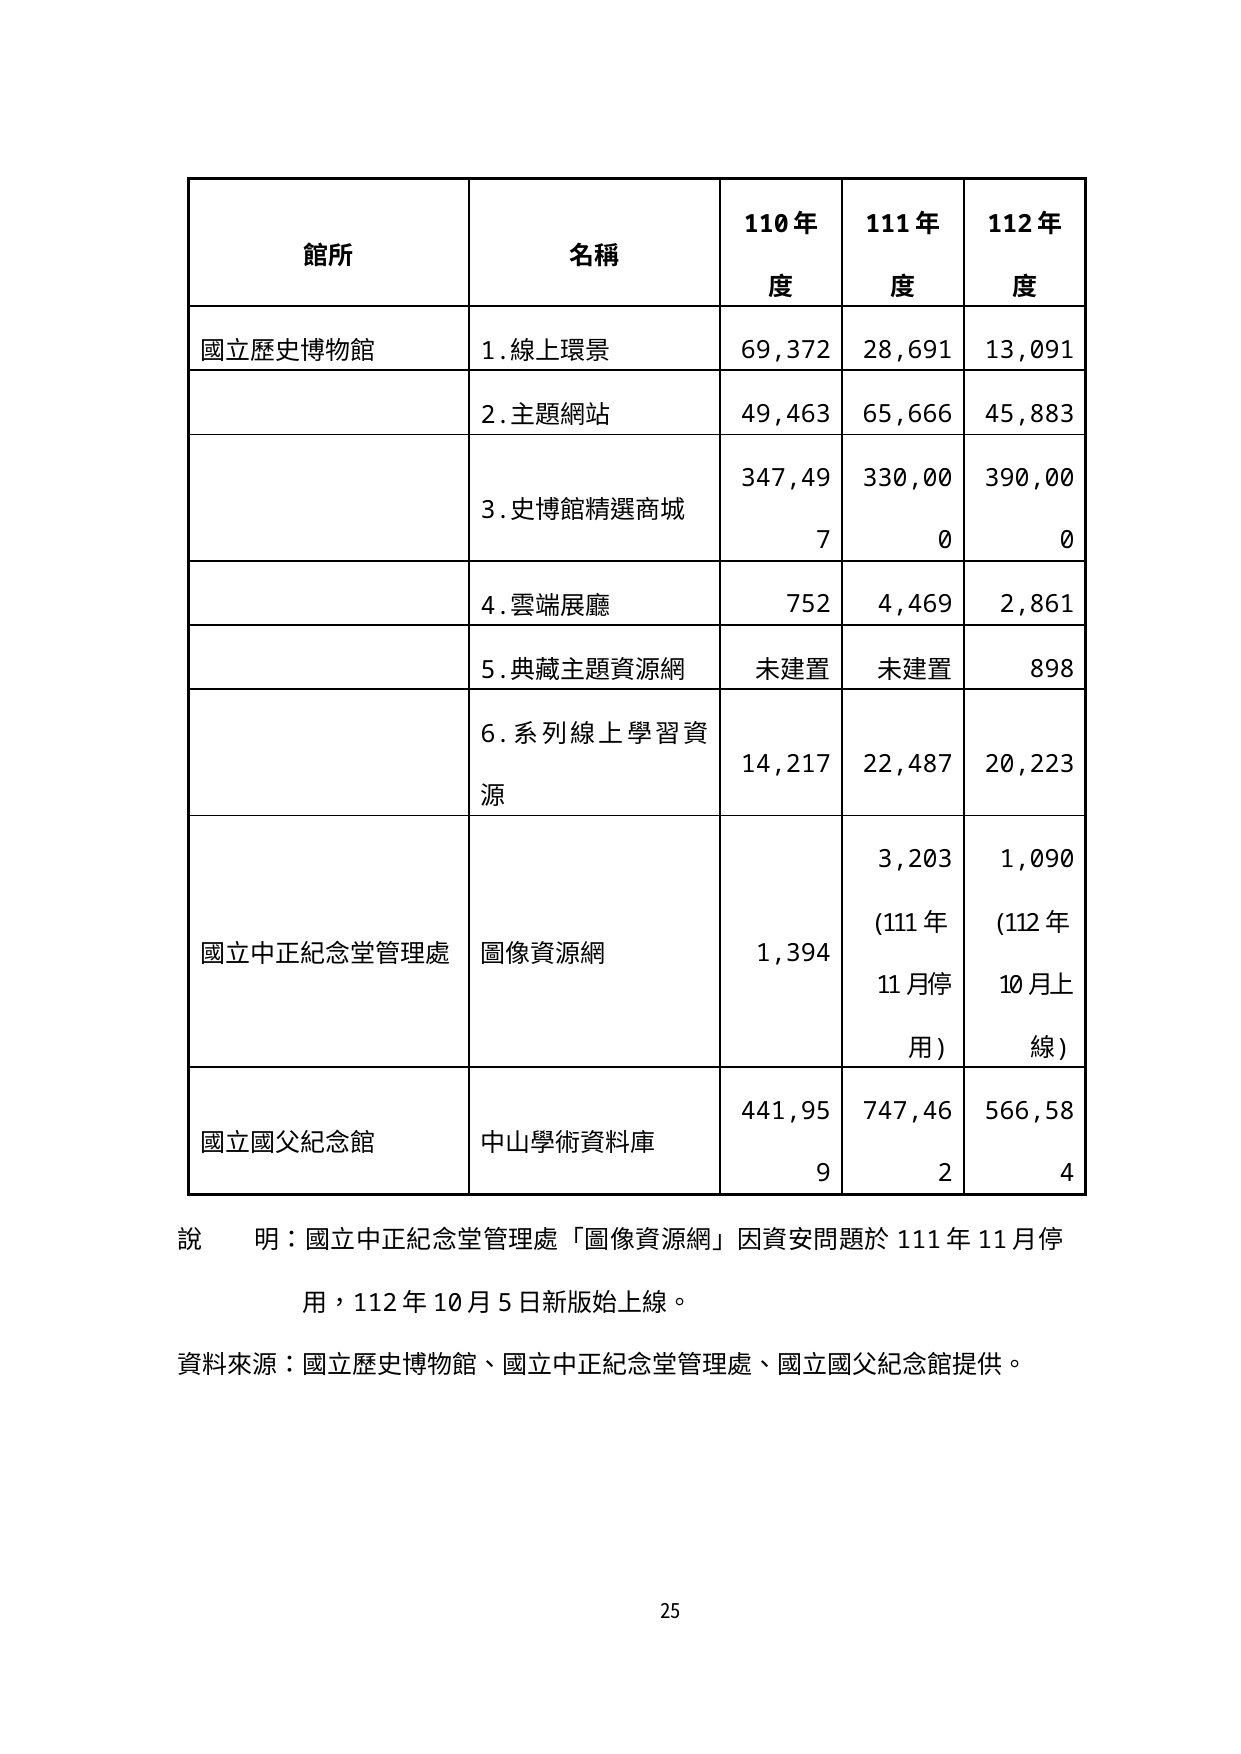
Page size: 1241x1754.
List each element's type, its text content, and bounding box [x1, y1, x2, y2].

text 說 明：國立中正紀念堂管理處「圖像資源網」因資安問題於111年11月停用，112年10月5日新版始上線。 [177, 1196, 1063, 1321]
table_cell 14,217 [721, 690, 841, 815]
table_header 館所 [190, 180, 468, 305]
table_header 名稱 [470, 180, 719, 305]
table_cell 45,883 [965, 371, 1084, 433]
table_cell 49,463 [721, 371, 841, 433]
table_cell 28,691 [843, 307, 963, 369]
table_cell 圖像資源網 [470, 816, 719, 1066]
table_cell 898 [965, 626, 1084, 688]
table_cell 347,497 [721, 435, 841, 560]
table_cell [190, 626, 468, 688]
table_cell [190, 562, 468, 624]
table_cell 13,091 [965, 307, 1084, 369]
table_cell 330,000 [843, 435, 963, 560]
table_header 110年度 [721, 180, 841, 305]
table_cell [190, 690, 468, 815]
table_cell 未建置 [843, 626, 963, 688]
table_cell 65,666 [843, 371, 963, 433]
table_cell 5.典藏主題資源網 [470, 626, 719, 688]
table_cell 國立歷史博物館 [190, 307, 468, 369]
table_cell 1,394 [721, 816, 841, 1066]
table_cell 國立中正紀念堂管理處 [190, 816, 468, 1066]
table_cell 6.系列線上學習資源 [470, 690, 719, 815]
table_header 111年度 [843, 180, 963, 305]
table_cell 566,584 [965, 1068, 1084, 1193]
table_cell 441,959 [721, 1068, 841, 1193]
table_cell 747,462 [843, 1068, 963, 1193]
table_cell [190, 371, 468, 433]
table_cell [190, 435, 468, 560]
table_cell 752 [721, 562, 841, 624]
table_cell 2,861 [965, 562, 1084, 624]
table_cell 未建置 [721, 626, 841, 688]
table_cell 22,487 [843, 690, 963, 815]
table_cell 1.線上環景 [470, 307, 719, 369]
table_cell 4,469 [843, 562, 963, 624]
text 資料來源：國立歷史博物館、國立中正紀念堂管理處、國立國父紀念館提供。 [177, 1321, 1063, 1383]
table_header 112年度 [965, 180, 1084, 305]
table_cell 3.史博館精選商城 [470, 435, 719, 560]
table_cell 4.雲端展廳 [470, 562, 719, 624]
table_cell 20,223 [965, 690, 1084, 815]
table_cell 3,203 (111年11月停用) [843, 816, 963, 1066]
table_cell 國立國父紀念館 [190, 1068, 468, 1193]
table_cell 390,000 [965, 435, 1084, 560]
table_cell 69,372 [721, 307, 841, 369]
table_cell 中山學術資料庫 [470, 1068, 719, 1193]
table_cell 2.主題網站 [470, 371, 719, 433]
table_cell 1,090 (112年10月上線) [965, 816, 1084, 1066]
